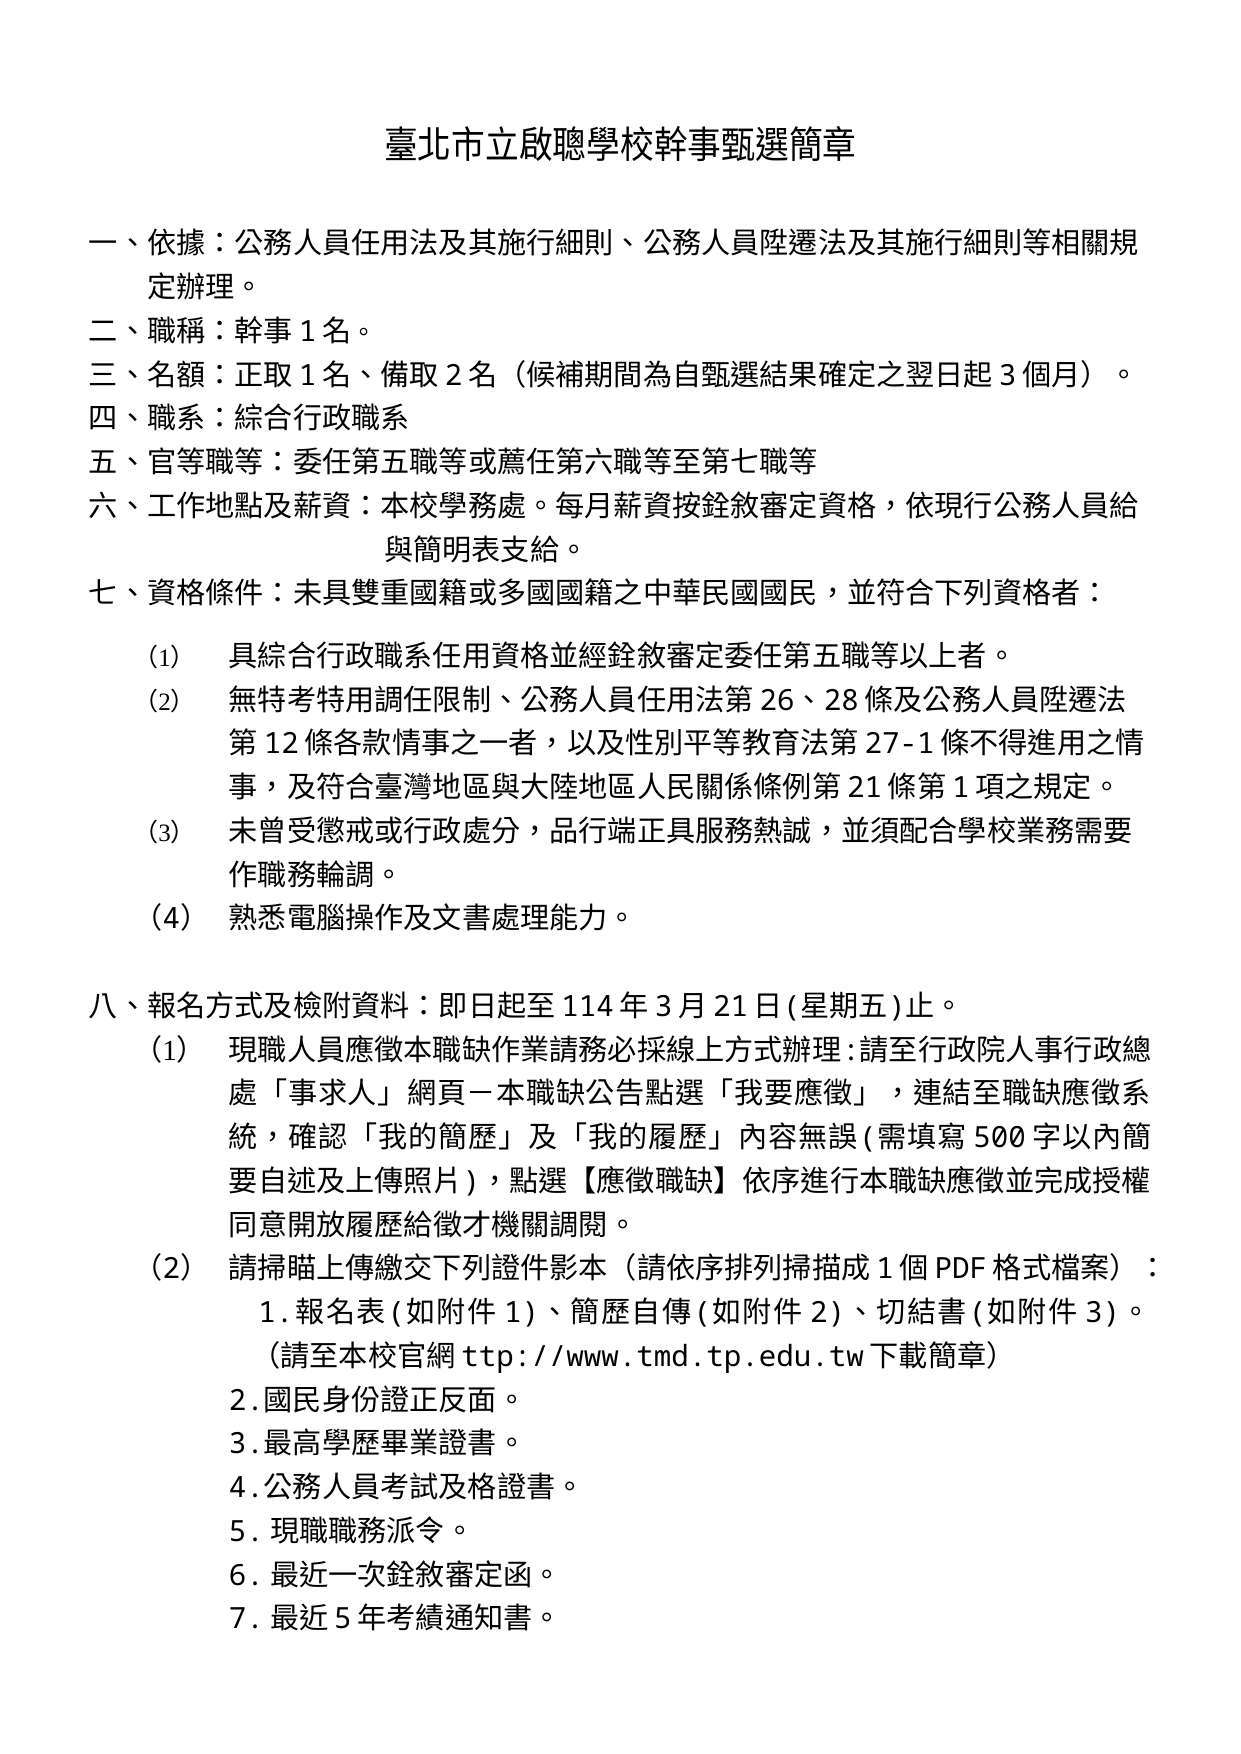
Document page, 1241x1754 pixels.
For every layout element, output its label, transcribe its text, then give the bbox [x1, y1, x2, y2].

text 六、工作地點及薪資：本校學務處。每月薪資按銓敘審定資格，依現行公務人員給與簡明表支給。 [89, 481, 1152, 569]
text 五、官等職等：委任第五職等或薦任第六職等至第七職等 [89, 437, 1152, 481]
list 未曾受懲戒或行政處分，品行端正具服務熱誠，並須配合學校業務需要作職務輪調。 [133, 806, 1152, 894]
list 具綜合行政職系任用資格並經銓敘審定委任第五職等以上者。 [133, 612, 1152, 675]
text 2.國民身份證正反面。 [228, 1375, 1152, 1419]
text 三、名額：正取1名、備取2名（候補期間為自甄選結果確定之翌日起3個月）。 [89, 350, 1152, 394]
text 七、資格條件：未具雙重國籍或多國國籍之中華民國國民，並符合下列資格者： [89, 569, 1152, 612]
text 7. 最近5年考績通知書。 [228, 1594, 1152, 1637]
text 一、依據：公務人員任用法及其施行細則、公務人員陞遷法及其施行細則等相關規定辦理。 [89, 219, 1152, 306]
text 6. 最近一次銓敘審定函。 [228, 1550, 1152, 1594]
list 請掃瞄上傳繳交下列證件影本（請依序排列掃描成1個PDF格式檔案）： [133, 1244, 1152, 1287]
list 無特考特用調任限制、公務人員任用法第26、28條及公務人員陞遷法第12條各款情事之一者，以及性別平等教育法第27-1條不得進用之情事，及符合臺灣地區與大陸地區人民關係條例第21條第1項之規定。 [133, 675, 1152, 806]
text 八、報名方式及檢附資料：即日起至114年3月21日(星期五)止。 [89, 981, 1152, 1025]
text 3.最高學歷畢業證書。 [228, 1419, 1152, 1462]
text 二、職稱：幹事1名。 [89, 306, 1152, 350]
text 5. 現職職務派令。 [228, 1506, 1152, 1550]
text 4.公務人員考試及格證書。 [228, 1462, 1152, 1506]
list 熟悉電腦操作及文書處理能力。 [133, 894, 1152, 937]
text 1.報名表(如附件1)、簡歷自傳(如附件2)、切結書(如附件3)。（請至本校官網ttp://www.tmd.tp.edu.tw下載簡章） [89, 1287, 1152, 1375]
text 臺北市立啟聰學校幹事甄選簡章 [89, 114, 1152, 169]
list 現職人員應徵本職缺作業請務必採線上方式辦理:請至行政院人事行政總處「事求人」網頁－本職缺公告點選「我要應徵」，連結至職缺應徵系統，確認「我的簡歷」及「我的履歷」內容無誤(需填寫500字以內簡要自述及上傳照片)，點選【應徵職缺】依序進行本職缺應徵並完成授權同意開放履歷給徵才機關調閱。 [133, 1025, 1152, 1244]
text 四、職系：綜合行政職系 [89, 394, 1152, 437]
